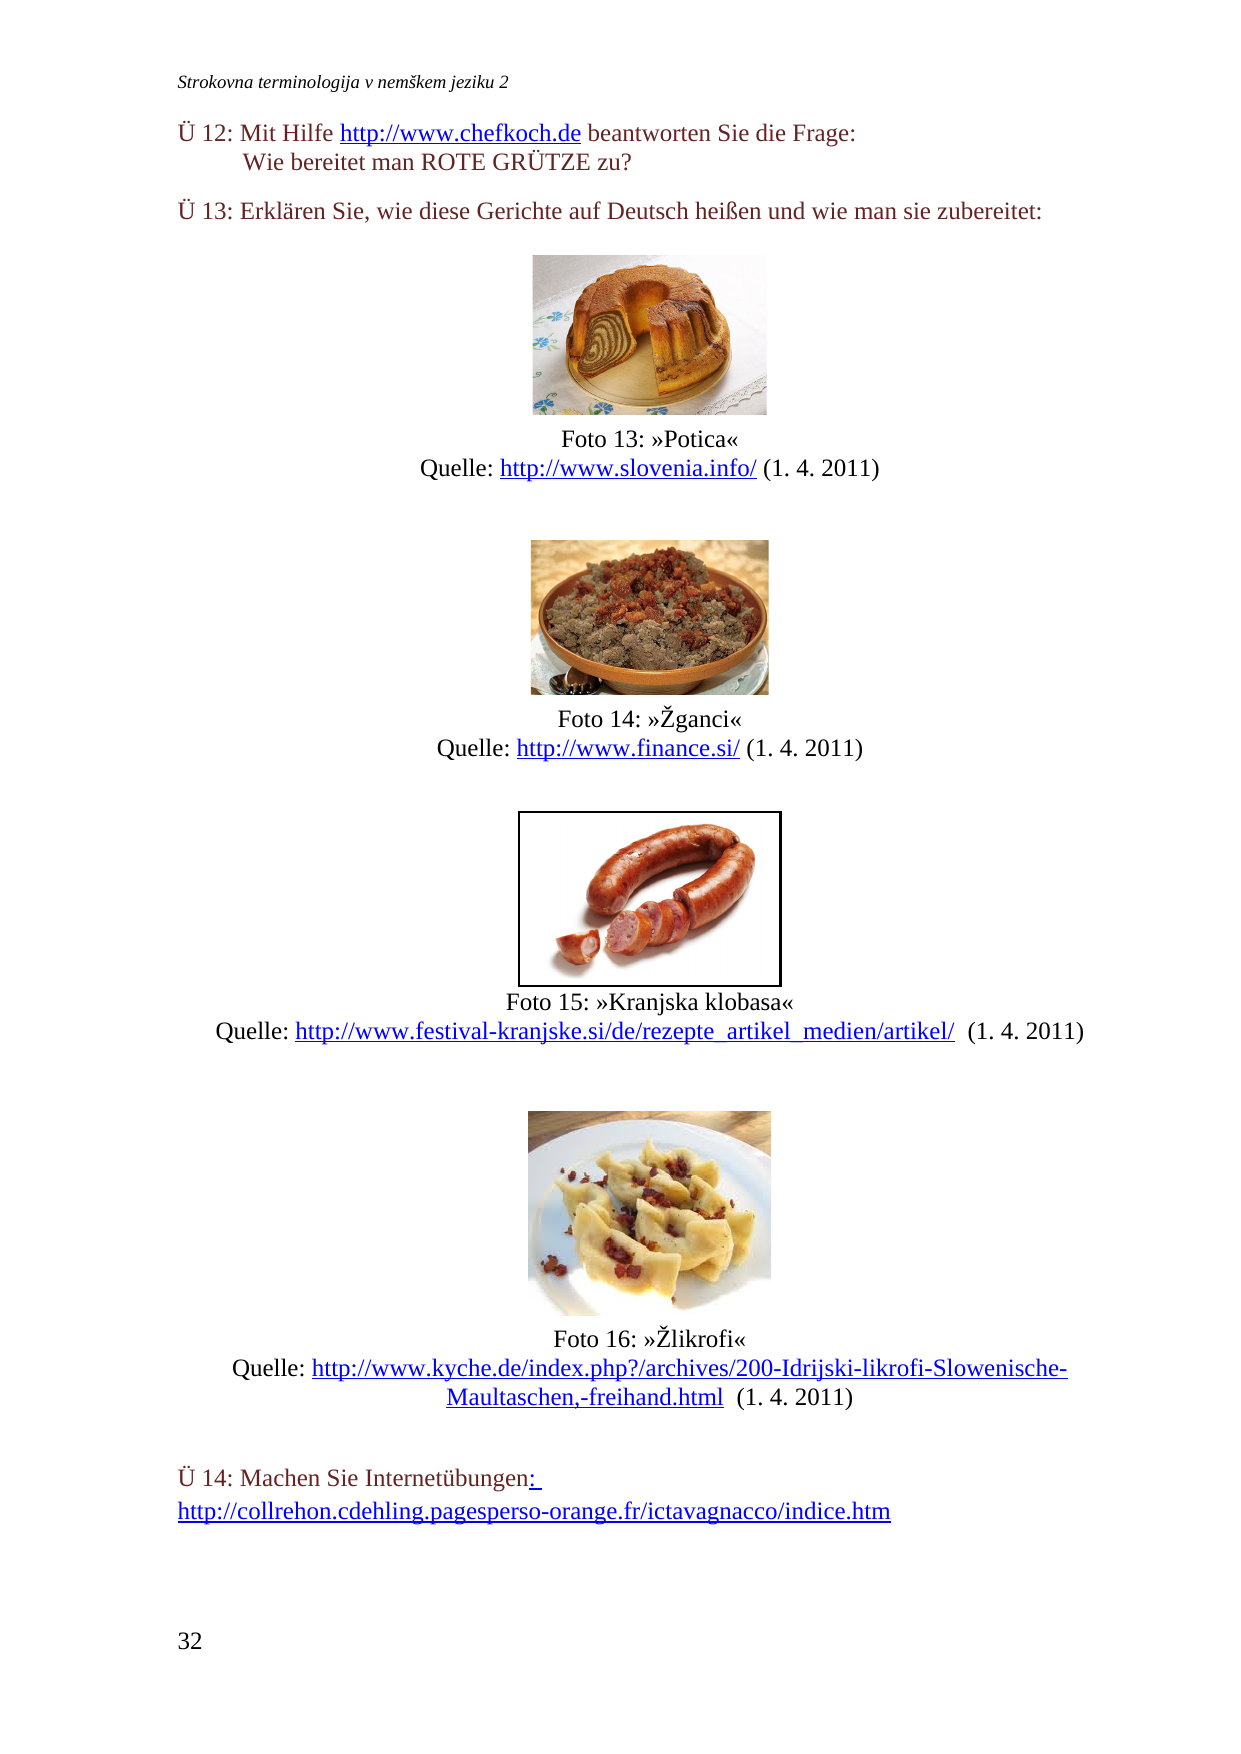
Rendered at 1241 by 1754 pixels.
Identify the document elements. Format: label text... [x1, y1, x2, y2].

picture [532, 255, 767, 415]
text Ü 12: Mit Hilfe http://www.chefkoch.de beantworten Sie die Frage: Wie bereitet man ROTE GRÜTZE zu? [177, 118, 1122, 176]
picture [530, 540, 769, 695]
text Ü 13: Erklären Sie, wie diese Gerichte auf Deutsch heißen und wie man sie zubereitet: [177, 196, 1122, 225]
text Foto 14: »Žganci« Quelle: http://www.finance.si/ (1. 4. 2011) [177, 704, 1122, 761]
picture [534, 820, 765, 979]
text Foto 15: »Kranjska klobasa« Quelle: http://www.festival-kranjske.si/de/rezepte_artikel_medien/artikel/ (1. 4. 2011) [177, 782, 1122, 1045]
text Foto 13: »Potica« Quelle: http://www.slovenia.info/ (1. 4. 2011) [177, 424, 1122, 481]
picture [528, 1111, 772, 1316]
text Foto 16: »Žlikrofi« Quelle: http://www.kyche.de/index.php?/archives/200-Idrijski-likrofi-Slowenische-Maultaschen,-freihand.html (1. 4. 2011) [177, 1324, 1122, 1410]
text Ü 14: Machen Sie Internetübungen: http://collrehon.cdehling.pagesperso-orange.fr/ictavagnacco/indice.htm [177, 1463, 1122, 1525]
